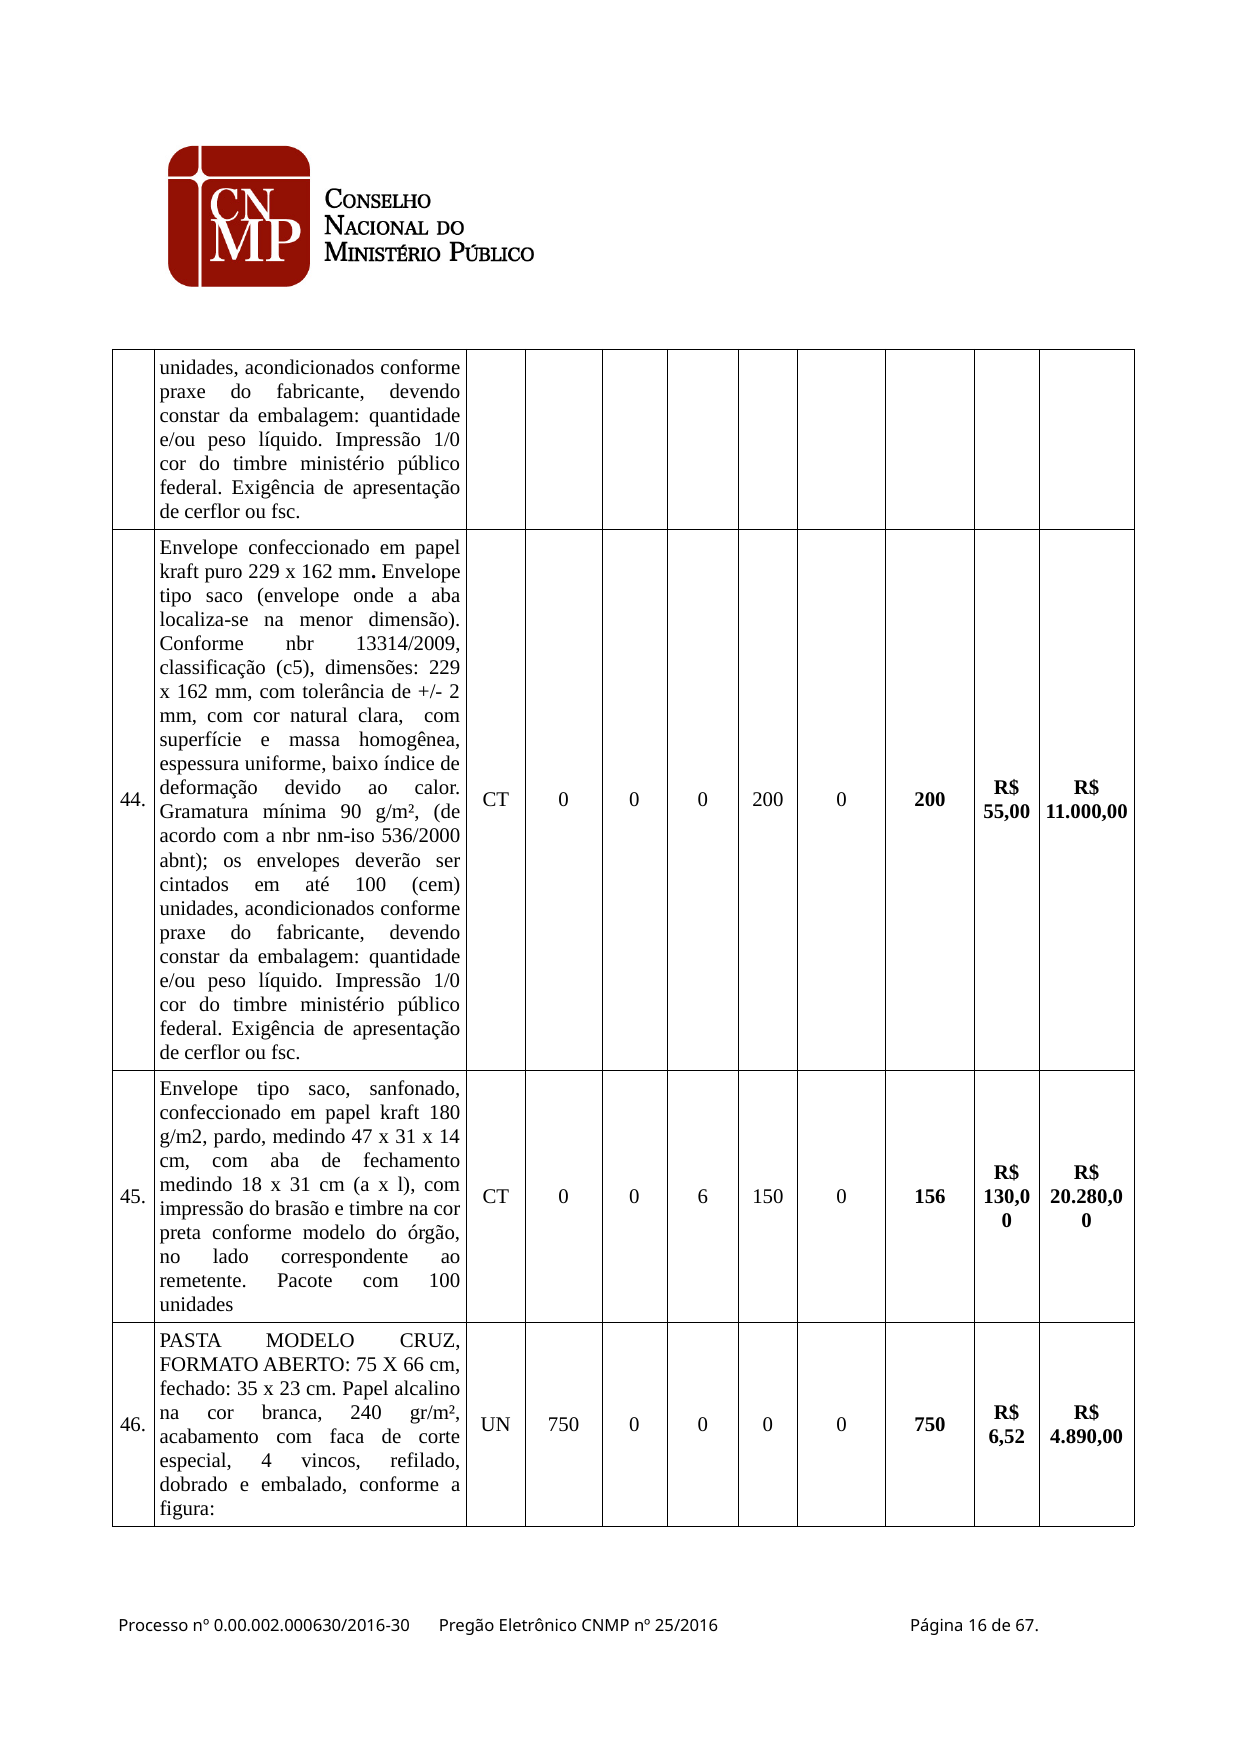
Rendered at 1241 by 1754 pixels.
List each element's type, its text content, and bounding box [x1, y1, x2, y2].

table_cell 0 [668, 530, 738, 1070]
table_cell [113, 350, 154, 529]
table_cell 46. [113, 1323, 154, 1526]
table_cell PASTA MODELO CRUZ, FORMATO ABERTO: 75 X 66 cm, fechado: 35 x 23 cm. Papel alcalino na cor branca, 240 gr/m², acabamento com faca de corte especial, 4 vincos, refilado, dobrado e embalado, conforme a figura: [155, 1323, 466, 1526]
table_cell R$ 20.280,00 [1040, 1071, 1134, 1322]
table_cell Envelope confeccionado em papel kraft puro 229 x 162 mm. Envelope tipo saco (envelope onde a aba localiza-se na menor dimensão). Conforme nbr 13314/2009, classificação (c5), dimensões: 229 x 162 mm, com tolerância de +/- 2 mm, com cor natural clara, com superfície e massa homogênea, espessura uniforme, baixo índice de deformação devido ao calor. Gramatura mínima 90 g/m², (de acordo com a nbr nm-iso 536/2000 abnt); os envelopes deverão ser cintados em até 100 (cem) unidades, acondicionados conforme praxe do fabricante, devendo constar da embalagem: quantidade e/ou peso líquido. Impressão 1/0 cor do timbre ministério público federal. Exigência de apresentação de cerflor ou fsc. [155, 530, 466, 1070]
table_cell 0 [526, 530, 602, 1070]
table_cell R$ 4.890,00 [1040, 1323, 1134, 1526]
table_cell 0 [798, 1071, 885, 1322]
table_cell [526, 350, 602, 529]
table_cell [886, 350, 974, 529]
table_cell 0 [603, 1323, 667, 1526]
table_cell CT [467, 530, 525, 1070]
table_cell R$ 6,52 [975, 1323, 1039, 1526]
table_cell 0 [526, 1071, 602, 1322]
table_cell 0 [668, 1323, 738, 1526]
table_cell 200 [886, 530, 974, 1070]
table_cell 6 [668, 1071, 738, 1322]
table_cell [975, 350, 1039, 529]
table_cell 44. [113, 530, 154, 1070]
table_cell [798, 350, 885, 529]
table_cell 156 [886, 1071, 974, 1322]
table_cell 750 [886, 1323, 974, 1526]
table_cell R$ 55,00 [975, 530, 1039, 1070]
table_cell [467, 350, 525, 529]
table_cell 0 [603, 1071, 667, 1322]
table_cell 150 [739, 1071, 797, 1322]
table_cell [668, 350, 738, 529]
table_cell 0 [739, 1323, 797, 1526]
table_cell 750 [526, 1323, 602, 1526]
table_cell [1040, 350, 1134, 529]
table_cell R$ 130,00 [975, 1071, 1039, 1322]
table_cell 45. [113, 1071, 154, 1322]
table_cell [739, 350, 797, 529]
table_cell 200 [739, 530, 797, 1070]
table_cell UN [467, 1323, 525, 1526]
table_cell 0 [798, 1323, 885, 1526]
table_cell R$ 11.000,00 [1040, 530, 1134, 1070]
table_cell [603, 350, 667, 529]
table_cell unidades, acondicionados conforme praxe do fabricante, devendo constar da embalagem: quantidade e/ou peso líquido. Impressão 1/0 cor do timbre ministério público federal. Exigência de apresentação de cerflor ou fsc. [155, 350, 466, 529]
table_cell 0 [798, 530, 885, 1070]
table_cell 0 [603, 530, 667, 1070]
table_cell Envelope tipo saco, sanfonado, confeccionado em papel kraft 180 g/m2, pardo, medindo 47 x 31 x 14 cm, com aba de fechamento medindo 18 x 31 cm (a x l), com impressão do brasão e timbre na cor preta conforme modelo do órgão, no lado correspondente ao remetente. Pacote com 100 unidades [155, 1071, 466, 1322]
picture [143, 123, 550, 309]
table_cell CT [467, 1071, 525, 1322]
